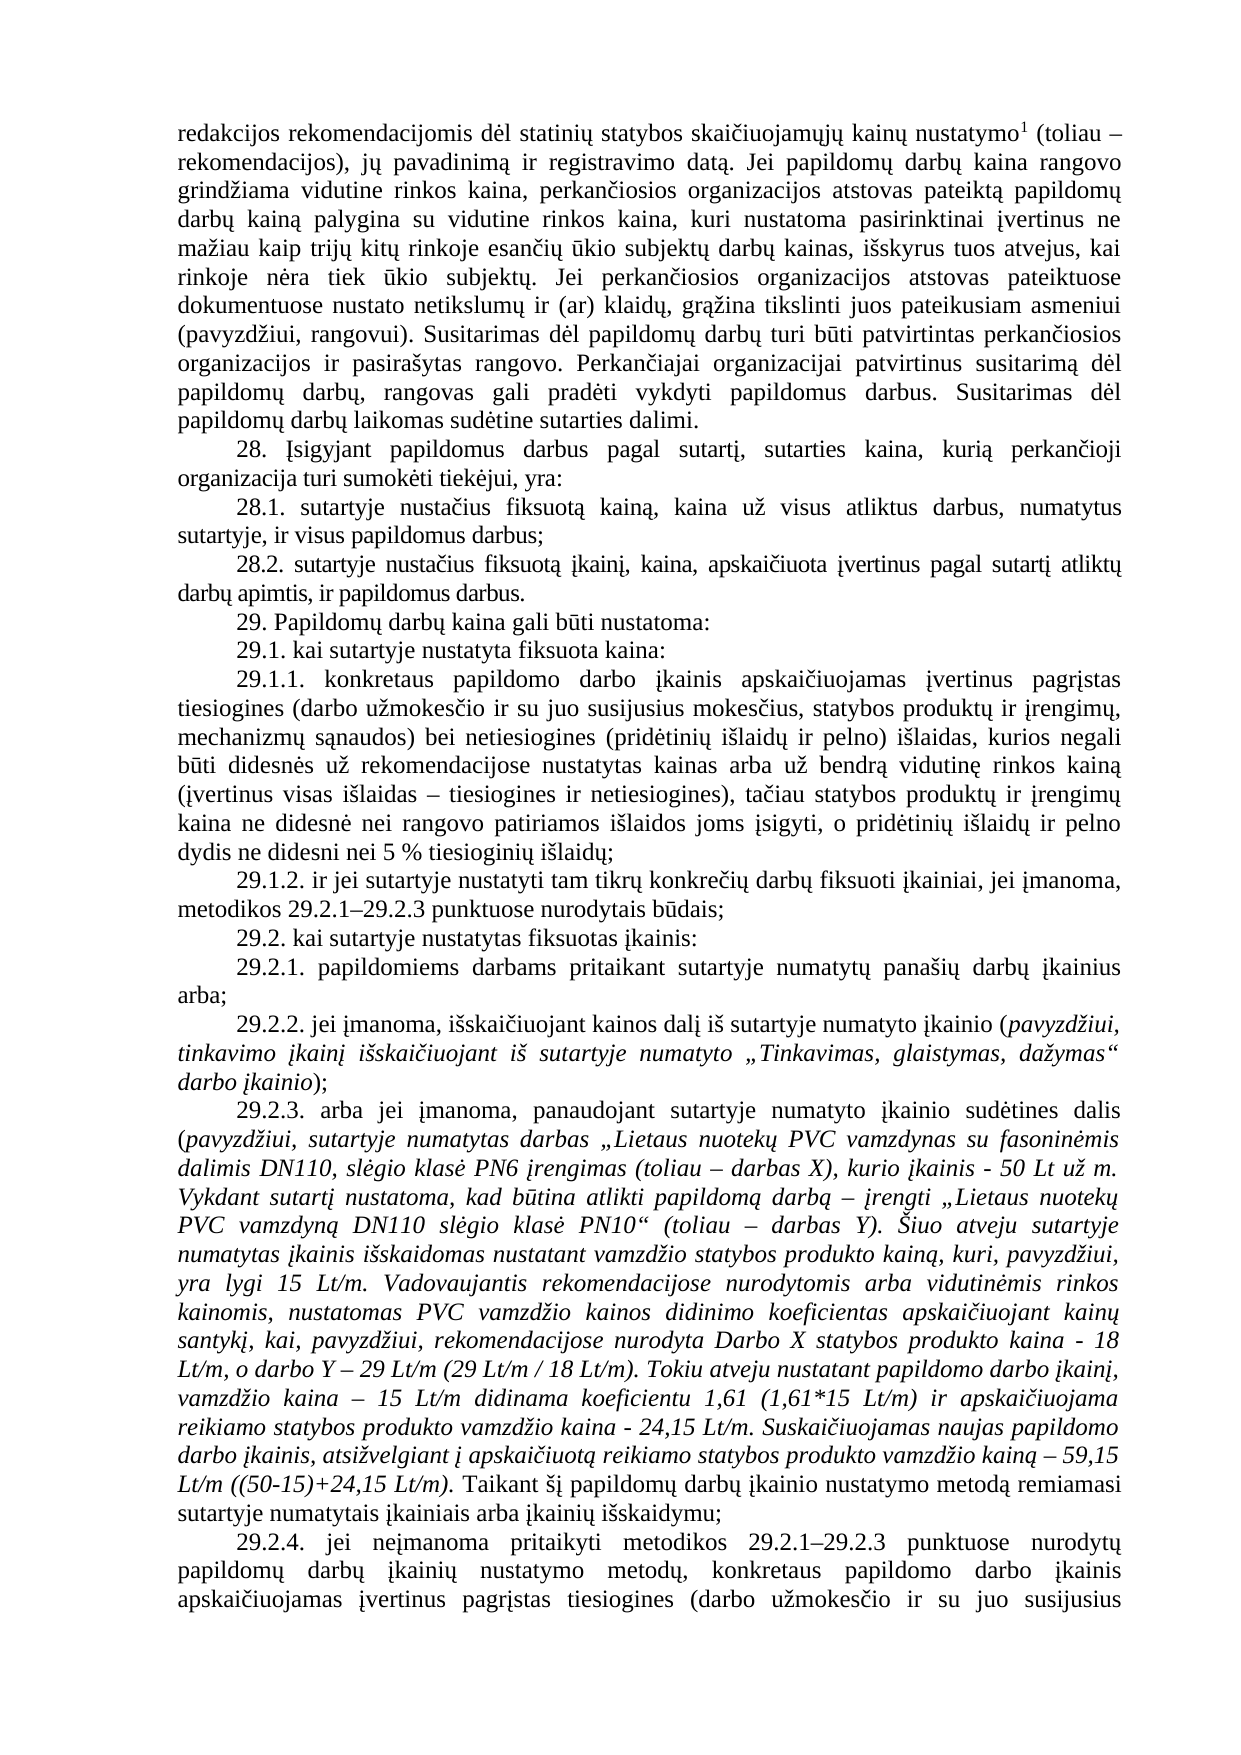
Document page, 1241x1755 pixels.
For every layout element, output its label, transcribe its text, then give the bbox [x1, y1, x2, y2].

text 29.2.1. papildomiems darbams pritaikant sutartyje numatytų panašių darbų įkainius arba; [177, 952, 1122, 1009]
text 29.1. kai sutartyje nustatyta fiksuota kaina: [177, 636, 1122, 664]
text 29.2.3. arba jei įmanoma, panaudojant sutartyje numatyto įkainio sudėtines dalis (pavyzdžiui, sutartyje numatytas darbas „Lietaus nuotekų PVC vamzdynas su fasoninėmis dalimis DN110, slėgio klasė PN6 įrengimas (toliau – darbas X), kurio įkainis - 50 Lt už m. Vykdant sutartį nustatoma, kad būtina atlikti papildomą darbą – įrengti „Lietaus nuotekų PVC vamzdyną DN110 slėgio klasė PN10“ (toliau – darbas Y). Šiuo atveju sutartyje numatytas įkainis išskaidomas nustatant vamzdžio statybos produkto kainą, kuri, pavyzdžiui, yra lygi 15 Lt/m. Vadovaujantis rekomendacijose nurodytomis arba vidutinėmis rinkos kainomis, nustatomas PVC vamzdžio kainos didinimo koeficientas apskaičiuojant kainų santykį, kai, pavyzdžiui, rekomendacijose nurodyta Darbo X statybos produkto kaina - 18 Lt/m, o darbo Y – 29 Lt/m (29 Lt/m / 18 Lt/m). Tokiu atveju nustatant papildomo darbo įkainį, vamzdžio kaina – 15 Lt/m didinama koeficientu 1,61 (1,61*15 Lt/m) ir apskaičiuojama reikiamo statybos produkto vamzdžio kaina - 24,15 Lt/m. Suskaičiuojamas naujas papildomo darbo įkainis, atsižvelgiant į apskaičiuotą reikiamo statybos produkto vamzdžio kainą – 59,15 Lt/m ((50-15)+24,15 Lt/m). Taikant šį papildomų darbų įkainio nustatymo metodą remiamasi sutartyje numatytais įkainiais arba įkainių išskaidymu; [177, 1096, 1122, 1527]
text redakcijos rekomendacijomis dėl statinių statybos skaičiuojamųjų kainų nustatymo1 (toliau – rekomendacijos), jų pavadinimą ir registravimo datą. Jei papildomų darbų kaina rangovo grindžiama vidutine rinkos kaina, perkančiosios organizacijos atstovas pateiktą papildomų darbų kainą palygina su vidutine rinkos kaina, kuri nustatoma pasirinktinai įvertinus ne mažiau kaip trijų kitų rinkoje esančių ūkio subjektų darbų kainas, išskyrus tuos atvejus, kai rinkoje nėra tiek ūkio subjektų. Jei perkančiosios organizacijos atstovas pateiktuose dokumentuose nustato netikslumų ir (ar) klaidų, grąžina tikslinti juos pateikusiam asmeniui (pavyzdžiui, rangovui). Susitarimas dėl papildomų darbų turi būti patvirtintas perkančiosios organizacijos ir pasirašytas rangovo. Perkančiajai organizacijai patvirtinus susitarimą dėl papildomų darbų, rangovas gali pradėti vykdyti papildomus darbus. Susitarimas dėl papildomų darbų laikomas sudėtine sutarties dalimi. [177, 118, 1122, 434]
text 28.1. sutartyje nustačius fiksuotą kainą, kaina už visus atliktus darbus, numatytus sutartyje, ir visus papildomus darbus; [177, 492, 1122, 549]
text 29.1.1. konkretaus papildomo darbo įkainis apskaičiuojamas įvertinus pagrįstas tiesiogines (darbo užmokesčio ir su juo susijusius mokesčius, statybos produktų ir įrengimų, mechanizmų sąnaudos) bei netiesiogines (pridėtinių išlaidų ir pelno) išlaidas, kurios negali būti didesnės už rekomendacijose nustatytas kainas arba už bendrą vidutinę rinkos kainą (įvertinus visas išlaidas – tiesiogines ir netiesiogines), tačiau statybos produktų ir įrengimų kaina ne didesnė nei rangovo patiriamos išlaidos joms įsigyti, o pridėtinių išlaidų ir pelno dydis ne didesni nei 5 % tiesioginių išlaidų; [177, 664, 1122, 866]
text 29. Papildomų darbų kaina gali būti nustatoma: [177, 607, 1122, 636]
text 29.2. kai sutartyje nustatytas fiksuotas įkainis: [177, 923, 1122, 952]
text 29.1.2. ir jei sutartyje nustatyti tam tikrų konkrečių darbų fiksuoti įkainiai, jei įmanoma, metodikos 29.2.1–29.2.3 punktuose nurodytais būdais; [177, 866, 1122, 923]
text 28. Įsigyjant papildomus darbus pagal sutartį, sutarties kaina, kurią perkančioji organizacija turi sumokėti tiekėjui, yra: [177, 434, 1122, 492]
text 28.2. sutartyje nustačius fiksuotą įkainį, kaina, apskaičiuota įvertinus pagal sutartį atliktų darbų apimtis, ir papildomus darbus. [177, 549, 1122, 607]
text 29.2.4. jei neįmanoma pritaikyti metodikos 29.2.1–29.2.3 punktuose nurodytų papildomų darbų įkainių nustatymo metodų, konkretaus papildomo darbo įkainis apskaičiuojamas įvertinus pagrįstas tiesiogines (darbo užmokesčio ir su juo susijusius [177, 1527, 1122, 1613]
text 29.2.2. jei įmanoma, išskaičiuojant kainos dalį iš sutartyje numatyto įkainio (pavyzdžiui, tinkavimo įkainį išskaičiuojant iš sutartyje numatyto „Tinkavimas, glaistymas, dažymas“ darbo įkainio); [177, 1009, 1122, 1096]
